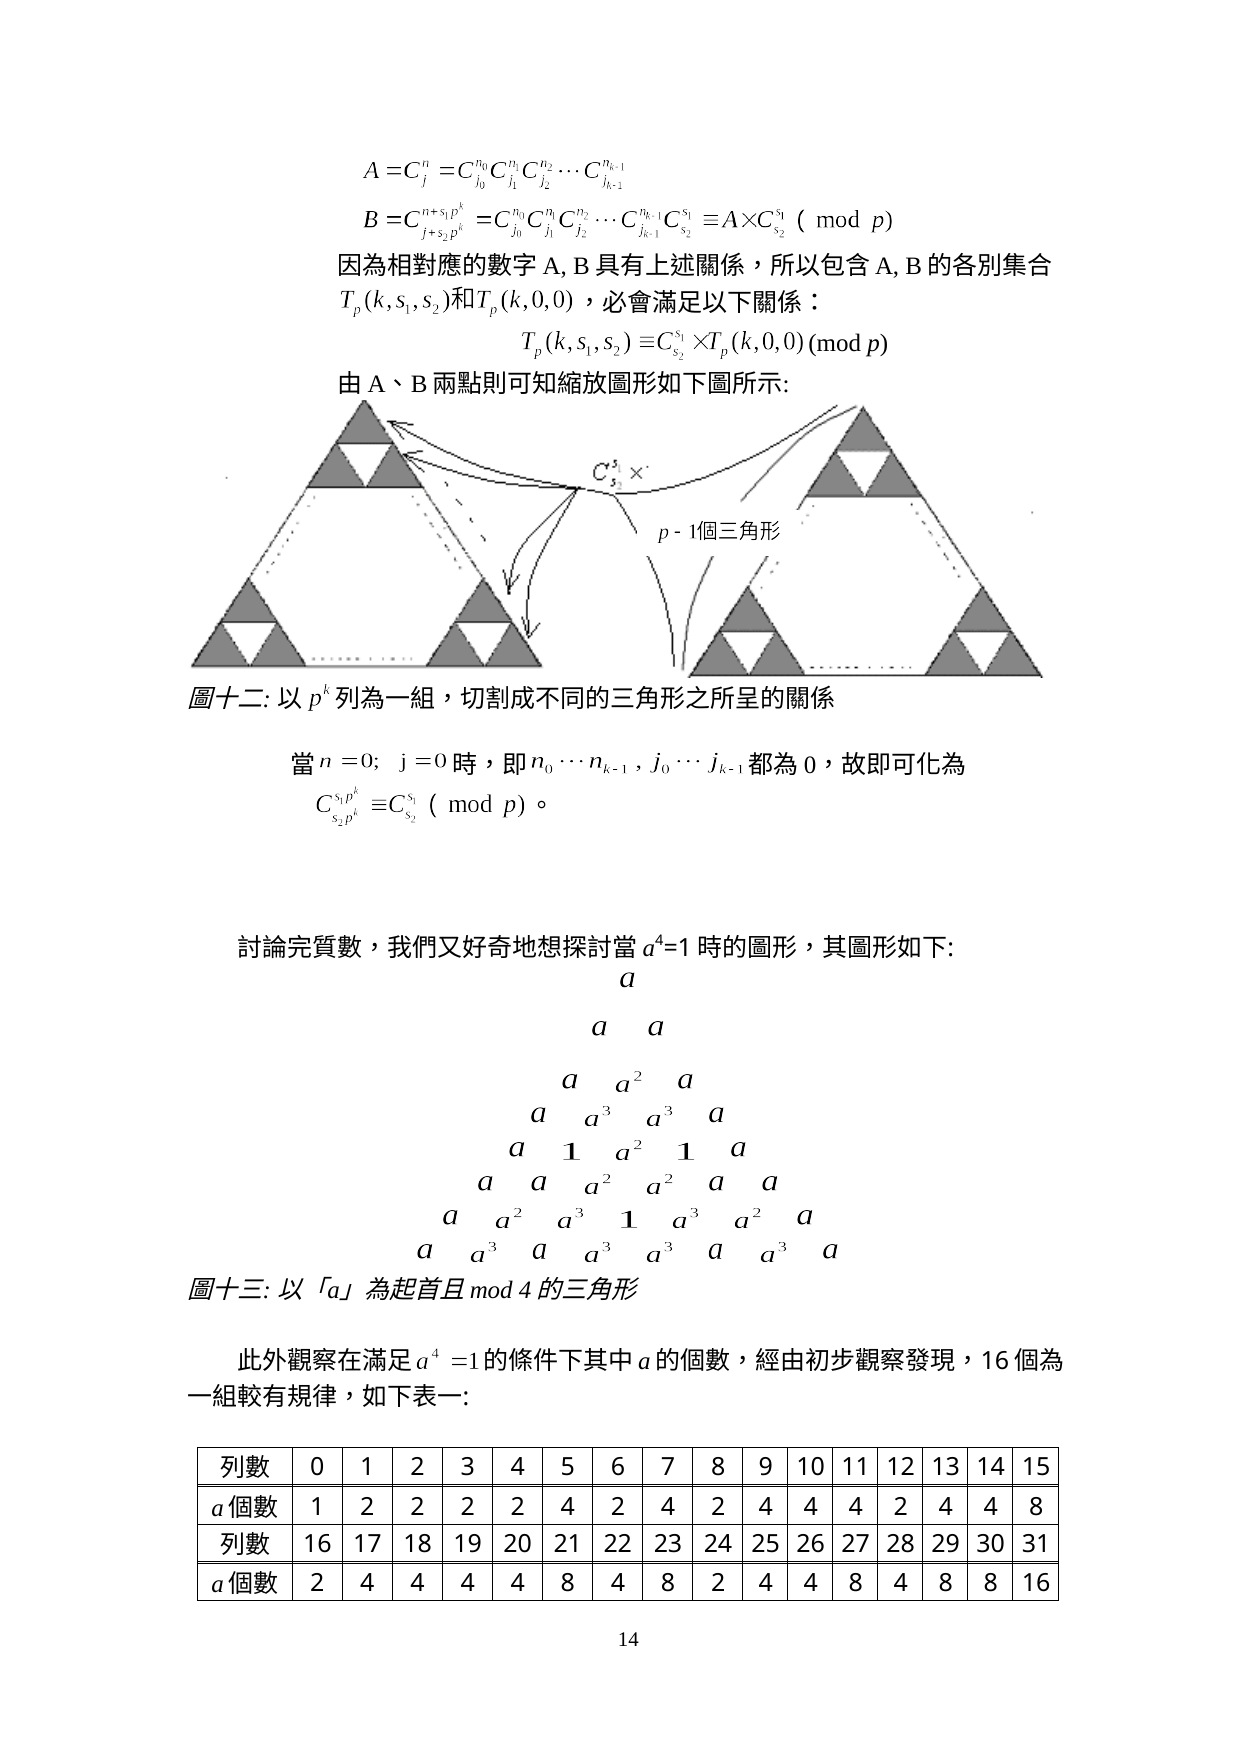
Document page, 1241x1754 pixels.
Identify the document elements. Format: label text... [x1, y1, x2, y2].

table_cell a個數 [198, 1564, 292, 1600]
text 圖十三: 以「a」為起首且mod 4的三角形 [187, 1270, 1069, 1306]
table_cell 4 [878, 1564, 922, 1600]
table_cell 4 [393, 1564, 442, 1600]
table_cell 4 [968, 1487, 1012, 1523]
text 因為相對應的數字A, B具有上述關係，所以包含A, B的各別集合 [187, 246, 1069, 282]
table_header 4 [493, 1448, 542, 1484]
table_cell 1 [293, 1487, 342, 1523]
table_cell 27 [833, 1525, 877, 1561]
table_header 列數 [198, 1448, 292, 1484]
table_header 9 [743, 1448, 787, 1484]
table_cell 26 [788, 1525, 832, 1561]
table_cell 4 [788, 1487, 832, 1523]
table_header 13 [923, 1448, 967, 1484]
table_cell a個數 [198, 1487, 292, 1523]
table_header 3 [443, 1448, 492, 1484]
text 圖十二: 以列為一組，切割成不同的三角形之所呈的關係 [187, 400, 1069, 715]
table_cell 列數 [198, 1525, 292, 1561]
table_cell 23 [643, 1525, 692, 1561]
table_cell 2 [443, 1487, 492, 1523]
table_cell 4 [743, 1487, 787, 1523]
table_cell 18 [393, 1525, 442, 1561]
table_cell 2 [493, 1487, 542, 1523]
table_cell 2 [293, 1564, 342, 1600]
table_header 12 [878, 1448, 922, 1484]
table_cell 20 [493, 1525, 542, 1561]
table_cell 4 [343, 1564, 392, 1600]
table_header 15 [1013, 1448, 1058, 1484]
table_cell 4 [743, 1564, 787, 1600]
table_cell 2 [393, 1487, 442, 1523]
text (mod p) [187, 322, 1069, 363]
text 由A、B兩點則可知縮放圖形如下圖所示: [187, 363, 1069, 400]
table_cell 4 [493, 1564, 542, 1600]
table_cell 2 [693, 1564, 742, 1600]
table_cell 8 [923, 1564, 967, 1600]
table_cell 25 [743, 1525, 787, 1561]
table_header 10 [788, 1448, 832, 1484]
table_cell 24 [693, 1525, 742, 1561]
text 當時，即都為0，故即可化為 [187, 744, 1069, 780]
table_header 8 [693, 1448, 742, 1484]
table_cell 30 [968, 1525, 1012, 1561]
table_cell 4 [543, 1487, 592, 1523]
table_header 11 [833, 1448, 877, 1484]
table_header 6 [593, 1448, 642, 1484]
text ，必會滿足以下關係： [187, 282, 1069, 322]
table_cell 2 [878, 1487, 922, 1523]
table_header 7 [643, 1448, 692, 1484]
text 。 [187, 780, 1069, 830]
table_cell 4 [788, 1564, 832, 1600]
table_cell 8 [1013, 1487, 1058, 1523]
table_cell 16 [293, 1525, 342, 1561]
table_cell 28 [878, 1525, 922, 1561]
table_cell 4 [593, 1564, 642, 1600]
table_cell 16 [1013, 1564, 1058, 1600]
table_cell 21 [543, 1525, 592, 1561]
table_cell 4 [833, 1487, 877, 1523]
table_cell 29 [923, 1525, 967, 1561]
table_header 1 [343, 1448, 392, 1484]
table_cell 4 [643, 1487, 692, 1523]
table_cell 2 [343, 1487, 392, 1523]
table_cell 22 [593, 1525, 642, 1561]
table_cell 4 [443, 1564, 492, 1600]
table_cell 8 [833, 1564, 877, 1600]
table_cell 19 [443, 1525, 492, 1561]
text 此外觀察在滿足的條件下其中a的個數，經由初步觀察發現，16個為一組較有規律，如下表一: [187, 1340, 1069, 1413]
table_cell 8 [643, 1564, 692, 1600]
table_cell 4 [923, 1487, 967, 1523]
picture [187, 400, 1052, 678]
table_cell 17 [343, 1525, 392, 1561]
table_cell 8 [543, 1564, 592, 1600]
text 討論完質數，我們又好奇地想探討當a4=1時的圖形，其圖形如下: [187, 927, 1069, 963]
table_cell 31 [1013, 1525, 1058, 1561]
table_header 5 [543, 1448, 592, 1484]
table_cell 2 [693, 1487, 742, 1523]
table_header 14 [968, 1448, 1012, 1484]
table_cell 2 [593, 1487, 642, 1523]
table_cell 8 [968, 1564, 1012, 1600]
table_header 0 [293, 1448, 342, 1484]
table_header 2 [393, 1448, 442, 1484]
